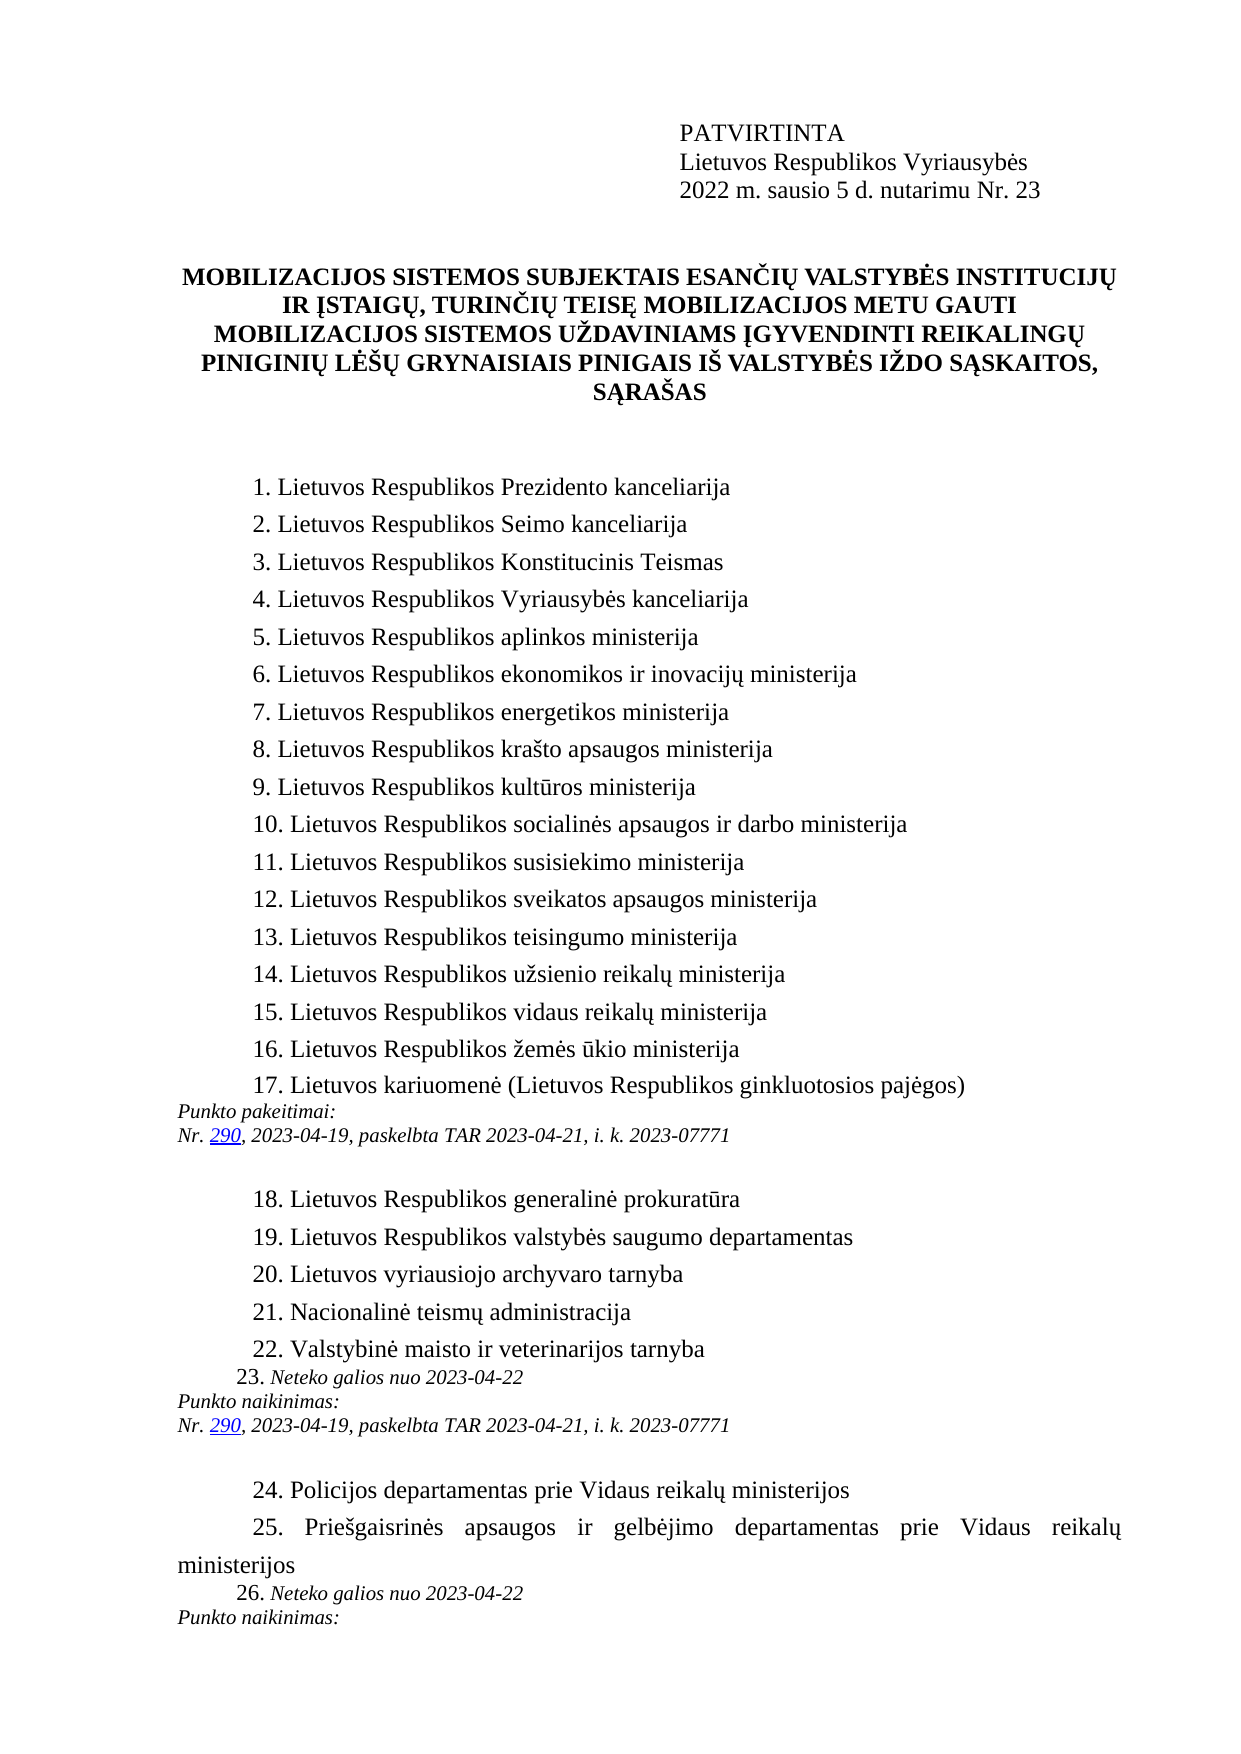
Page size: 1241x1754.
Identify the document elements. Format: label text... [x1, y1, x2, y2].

text 6. Lietuvos Respublikos ekonomikos ir inovacijų ministerija [177, 651, 1122, 688]
text 9. Lietuvos Respublikos kultūros ministerija [177, 763, 1122, 801]
text 20. Lietuvos vyriausiojo archyvaro tarnyba [177, 1250, 1122, 1288]
text 13. Lietuvos Respublikos teisingumo ministerija [177, 913, 1122, 951]
text Nr. 290, 2023-04-19, paskelbta TAR 2023-04-21, i. k. 2023-07771 [177, 1413, 1122, 1437]
text 11. Lietuvos Respublikos susisiekimo ministerija [177, 838, 1122, 876]
text 17. Lietuvos kariuomenė (Lietuvos Respublikos ginkluotosios pajėgos) [177, 1063, 1122, 1098]
text 25. Priešgaisrinės apsaugos ir gelbėjimo departamentas prie Vidaus reikalų ministerijos [177, 1504, 1122, 1579]
text Nr. 290, 2023-04-19, paskelbta TAR 2023-04-21, i. k. 2023-07771 [177, 1123, 1122, 1147]
text Punkto naikinimas: [177, 1389, 1122, 1413]
text 26. Neteko galios nuo 2023-04-22 [177, 1579, 1122, 1605]
text 1. Lietuvos Respublikos Prezidento kanceliarija [177, 463, 1122, 501]
text 19. Lietuvos Respublikos valstybės saugumo departamentas [177, 1213, 1122, 1250]
text 12. Lietuvos Respublikos sveikatos apsaugos ministerija [177, 876, 1122, 913]
text 2. Lietuvos Respublikos Seimo kanceliarija [177, 501, 1122, 538]
text 24. Policijos departamentas prie Vidaus reikalų ministerijos [177, 1466, 1122, 1504]
text 23. Neteko galios nuo 2023-04-22 [177, 1363, 1122, 1389]
text 3. Lietuvos Respublikos Konstitucinis Teismas [177, 538, 1122, 576]
text 8. Lietuvos Respublikos krašto apsaugos ministerija [177, 726, 1122, 763]
text 22. Valstybinė maisto ir veterinarijos tarnyba [177, 1325, 1122, 1363]
text Punkto naikinimas: [177, 1605, 1122, 1629]
text MOBILIZACIJOS SISTEMOS SUBJEKTAIS ESANČIŲ VALSTYBĖS INSTITUCIJŲ IR ĮSTAIGŲ, TURINČIŲ TEISĘ MOBILIZACIJOS METU GAUTI MOBILIZACIJOS SISTEMOS UŽDAVINIAMS ĮGYVENDINTI REIKALINGŲ PINIGINIŲ LĖŠŲ GRYNAISIAIS PINIGAIS IŠ VALSTYBĖS IŽDO SĄSKAITOS, SĄRAŠAS [177, 262, 1122, 406]
text 18. Lietuvos Respublikos generalinė prokuratūra [177, 1175, 1122, 1213]
text 7. Lietuvos Respublikos energetikos ministerija [177, 688, 1122, 726]
text 21. Nacionalinė teismų administracija [177, 1288, 1122, 1325]
text Punkto pakeitimai: [177, 1098, 1122, 1123]
text 16. Lietuvos Respublikos žemės ūkio ministerija [177, 1026, 1122, 1063]
text 15. Lietuvos Respublikos vidaus reikalų ministerija [177, 988, 1122, 1026]
text PATVIRTINTA Lietuvos Respublikos Vyriausybės 2022 m. sausio 5 d. nutarimu Nr. 23 [679, 118, 1122, 204]
text 14. Lietuvos Respublikos užsienio reikalų ministerija [177, 951, 1122, 988]
text 5. Lietuvos Respublikos aplinkos ministerija [177, 613, 1122, 651]
text 4. Lietuvos Respublikos Vyriausybės kanceliarija [177, 576, 1122, 613]
text 10. Lietuvos Respublikos socialinės apsaugos ir darbo ministerija [177, 801, 1122, 838]
